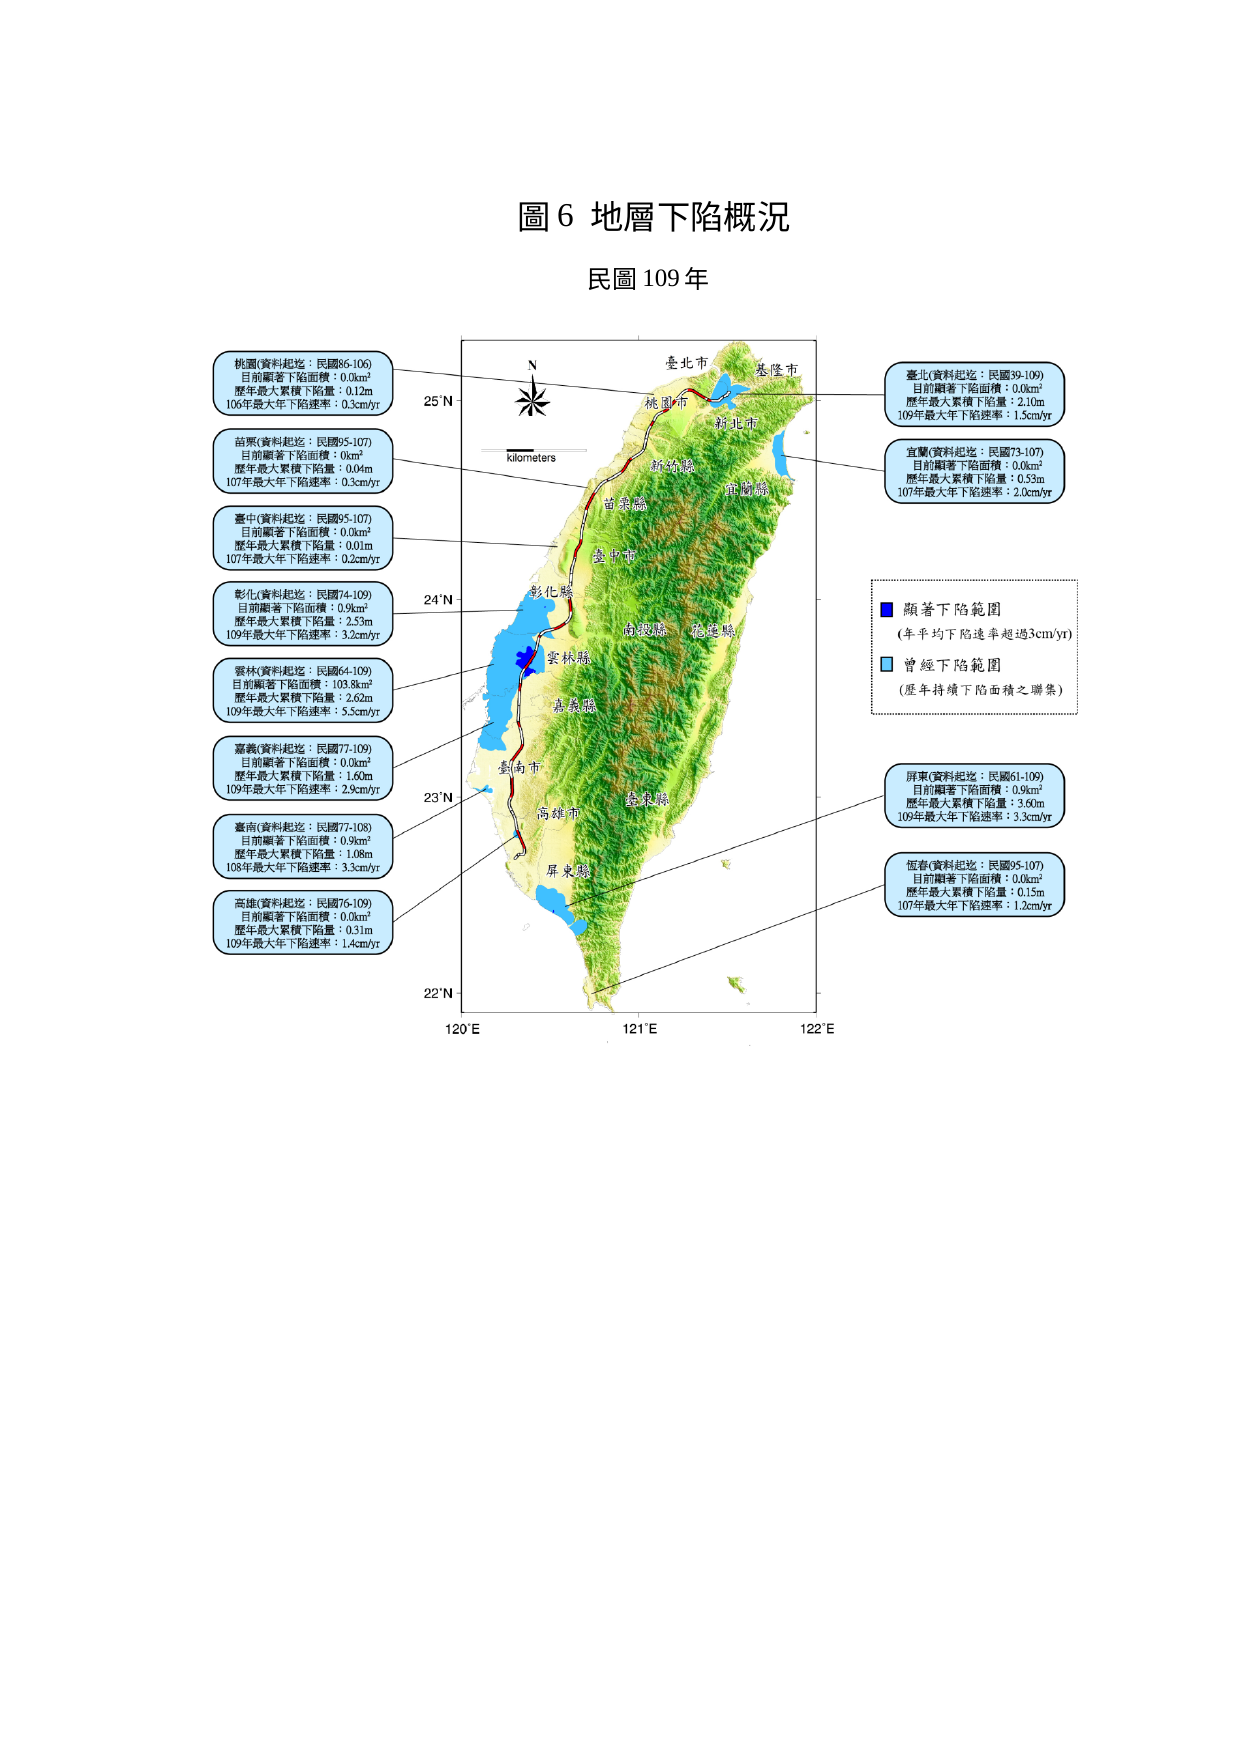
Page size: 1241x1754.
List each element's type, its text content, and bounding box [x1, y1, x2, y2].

text 圖6 地層下陷概況 [118, 173, 1122, 236]
text 民圖109年 [174, 236, 1122, 298]
